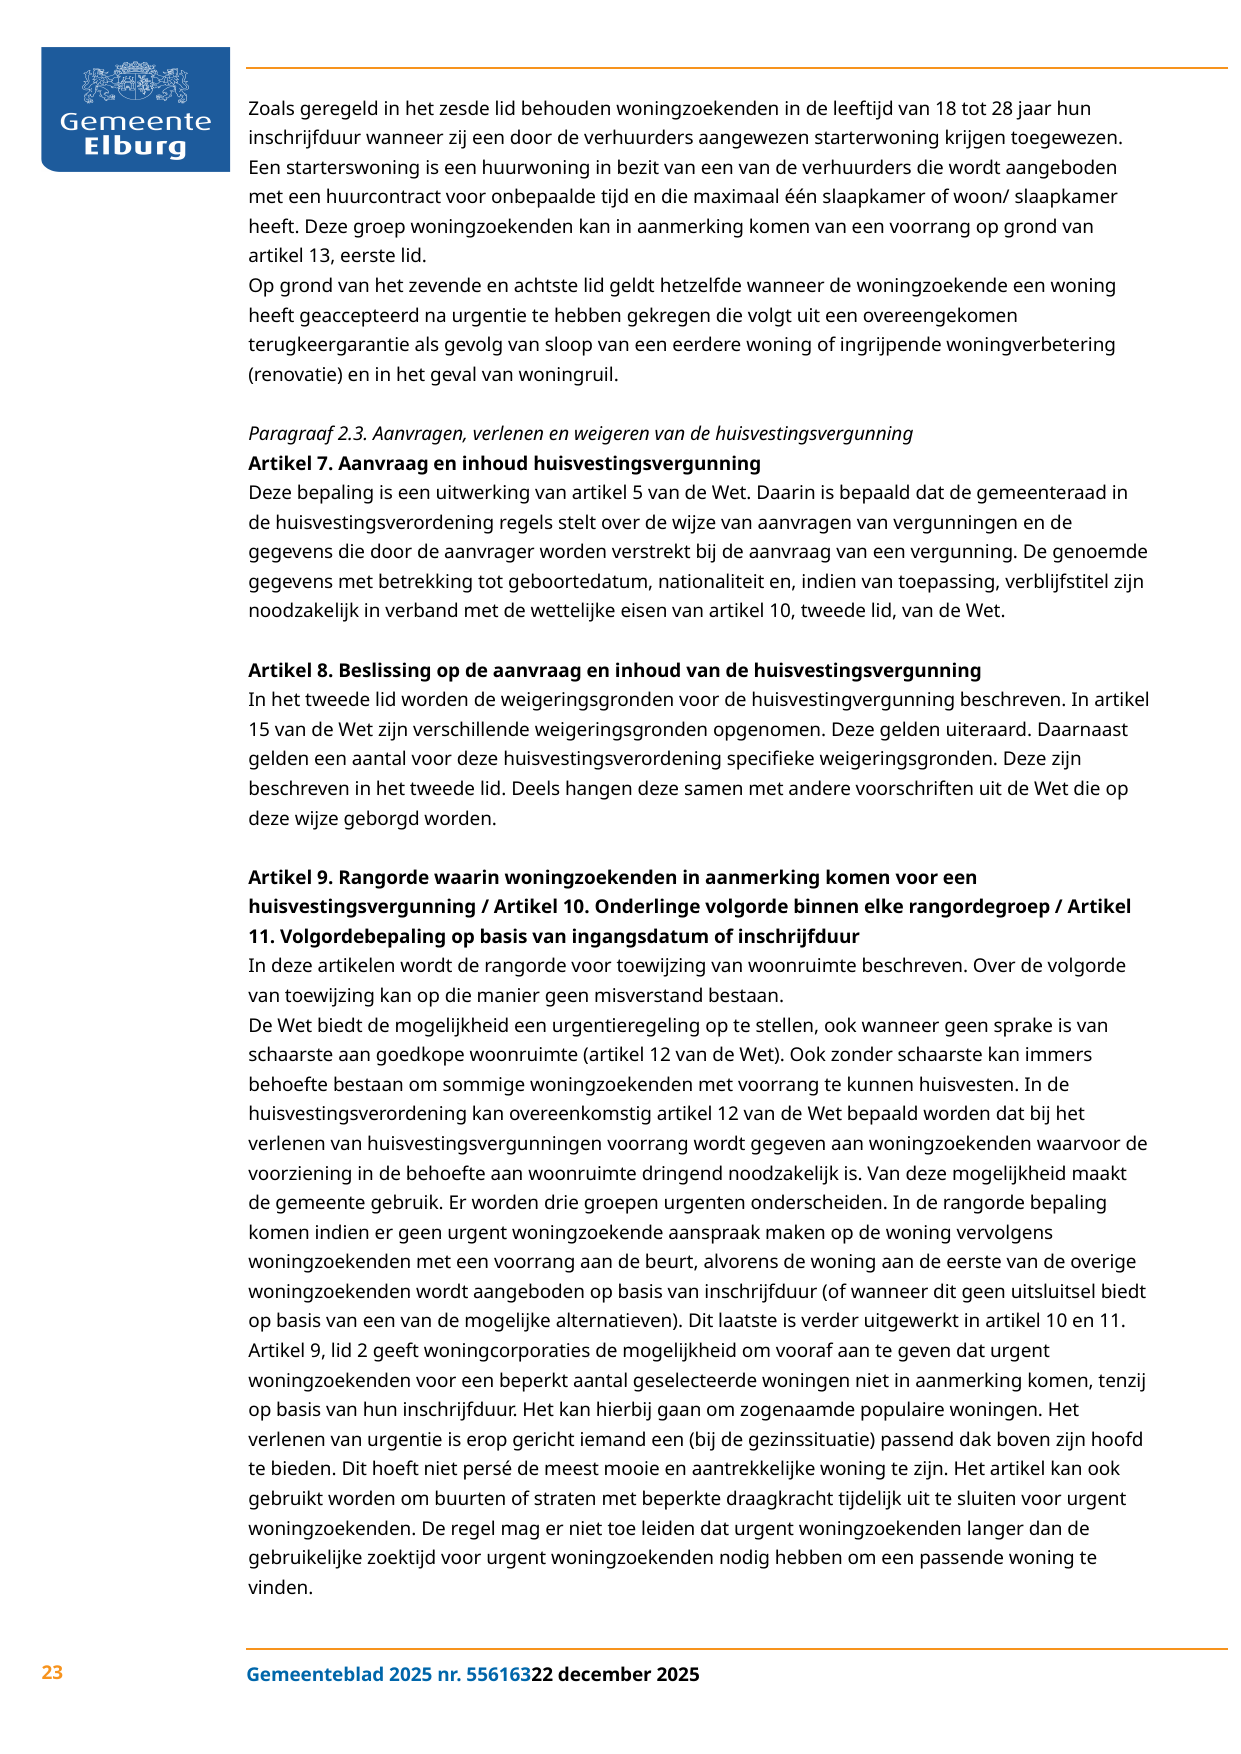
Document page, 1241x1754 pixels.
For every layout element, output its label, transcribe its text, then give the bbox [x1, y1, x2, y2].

text De Wet biedt de mogelijkheid een urgentieregeling op te stellen, ook wanneer geen sprake is van schaarste aan goedkope woonruimte (artikel 12 van de Wet). Ook zonder schaarste kan immers behoefte bestaan om sommige woningzoekenden met voorrang te kunnen huisvesten. In de huisvestingsverordening kan overeenkomstig artikel 12 van de Wet bepaald worden dat bij het verlenen van huisvestingsvergunningen voorrang wordt gegeven aan woningzoekenden waarvoor de voorziening in de behoefte aan woonruimte dringend noodzakelijk is. Van deze mogelijkheid maakt de gemeente gebruik. Er worden drie groepen urgenten onderscheiden. In de rangorde bepaling komen indien er geen urgent woningzoekende aanspraak maken op de woning vervolgens woningzoekenden met een voorrang aan de beurt, alvorens de woning aan de eerste van de overige woningzoekenden wordt aangeboden op basis van inschrijfduur (of wanneer dit geen uitsluitsel biedt op basis van een van de mogelijke alternatieven). Dit laatste is verder uitgewerkt in artikel 10 en 11. [248, 1012, 1152, 1333]
text Op grond van het zevende en achtste lid geldt hetzelfde wanneer de woningzoekende een woning heeft geaccepteerd na urgentie te hebben gekregen die volgt uit een overeengekomen terugkeergarantie als gevolg van sloop van een eerdere woning of ingrijpende woningverbetering (renovatie) en in het geval van woningruil. [248, 272, 1152, 387]
text Deze bepaling is een uitwerking van artikel 5 van de Wet. Daarin is bepaald dat de gemeenteraad in de huisvestingsverordening regels stelt over de wijze van aanvragen van vergunningen en de gegevens die door de aanvrager worden verstrekt bij de aanvraag van een vergunning. De genoemde gegevens met betrekking tot geboortedatum, nationaliteit en, indien van toepassing, verblijfstitel zijn noodzakelijk in verband met de wettelijke eisen van artikel 10, tweede lid, van de Wet. [248, 479, 1152, 623]
text Artikel 9. Rangorde waarin woningzoekenden in aanmerking komen voor een huisvestingsvergunning / Artikel 10. Onderlinge volgorde binnen elke rangordegroep / Artikel 11. Volgordebepaling op basis van ingangsdatum of inschrijfduur [248, 864, 1152, 949]
text Artikel 9, lid 2 geeft woningcorporaties de mogelijkheid om vooraf aan te geven dat urgent woningzoekenden voor een beperkt aantal geselecteerde woningen niet in aanmerking komen, tenzij op basis van hun inschrijfduur. Het kan hierbij gaan om zogenaamde populaire woningen. Het verlenen van urgentie is erop gericht iemand een (bij de gezinssituatie) passend dak boven zijn hoofd te bieden. Dit hoeft niet persé de meest mooie en aantrekkelijke woning te zijn. Het artikel kan ook gebruikt worden om buurten of straten met beperkte draagkracht tijdelijk uit te sluiten voor urgent woningzoekenden. De regel mag er niet toe leiden dat urgent woningzoekenden langer dan de gebruikelijke zoektijd voor urgent woningzoekenden nodig hebben om een passende woning te vinden. [248, 1337, 1152, 1600]
text Zoals geregeld in het zesde lid behouden woningzoekenden in de leeftijd van 18 tot 28 jaar hun inschrijfduur wanneer zij een door de verhuurders aangewezen starterwoning krijgen toegewezen. Een starterswoning is een huurwoning in bezit van een van de verhuurders die wordt aangeboden met een huurcontract voor onbepaalde tijd en die maximaal één slaapkamer of woon/ slaapkamer heeft. Deze groep woningzoekenden kan in aanmerking komen van een voorrang op grond van artikel 13, eerste lid. [248, 95, 1152, 268]
picture [41, 47, 231, 172]
text In deze artikelen wordt de rangorde voor toewijzing van woonruimte beschreven. Over de volgorde van toewijzing kan op die manier geen misverstand bestaan. [248, 953, 1152, 1008]
text Artikel 8. Beslissing op de aanvraag en inhoud van de huisvestingsvergunning [248, 657, 1152, 683]
text Artikel 7. Aanvraag en inhoud huisvestingsvergunning [248, 450, 1152, 476]
text In het tweede lid worden de weigeringsgronden voor de huisvestingvergunning beschreven. In artikel 15 van de Wet zijn verschillende weigeringsgronden opgenomen. Deze gelden uiteraard. Daarnaast gelden een aantal voor deze huisvestingsverordening specifieke weigeringsgronden. Deze zijn beschreven in het tweede lid. Deels hangen deze samen met andere voorschriften uit de Wet die op deze wijze geborgd worden. [248, 686, 1152, 831]
text Paragraaf 2.3. Aanvragen, verlenen en weigeren van de huisvestingsvergunning [248, 420, 1152, 446]
